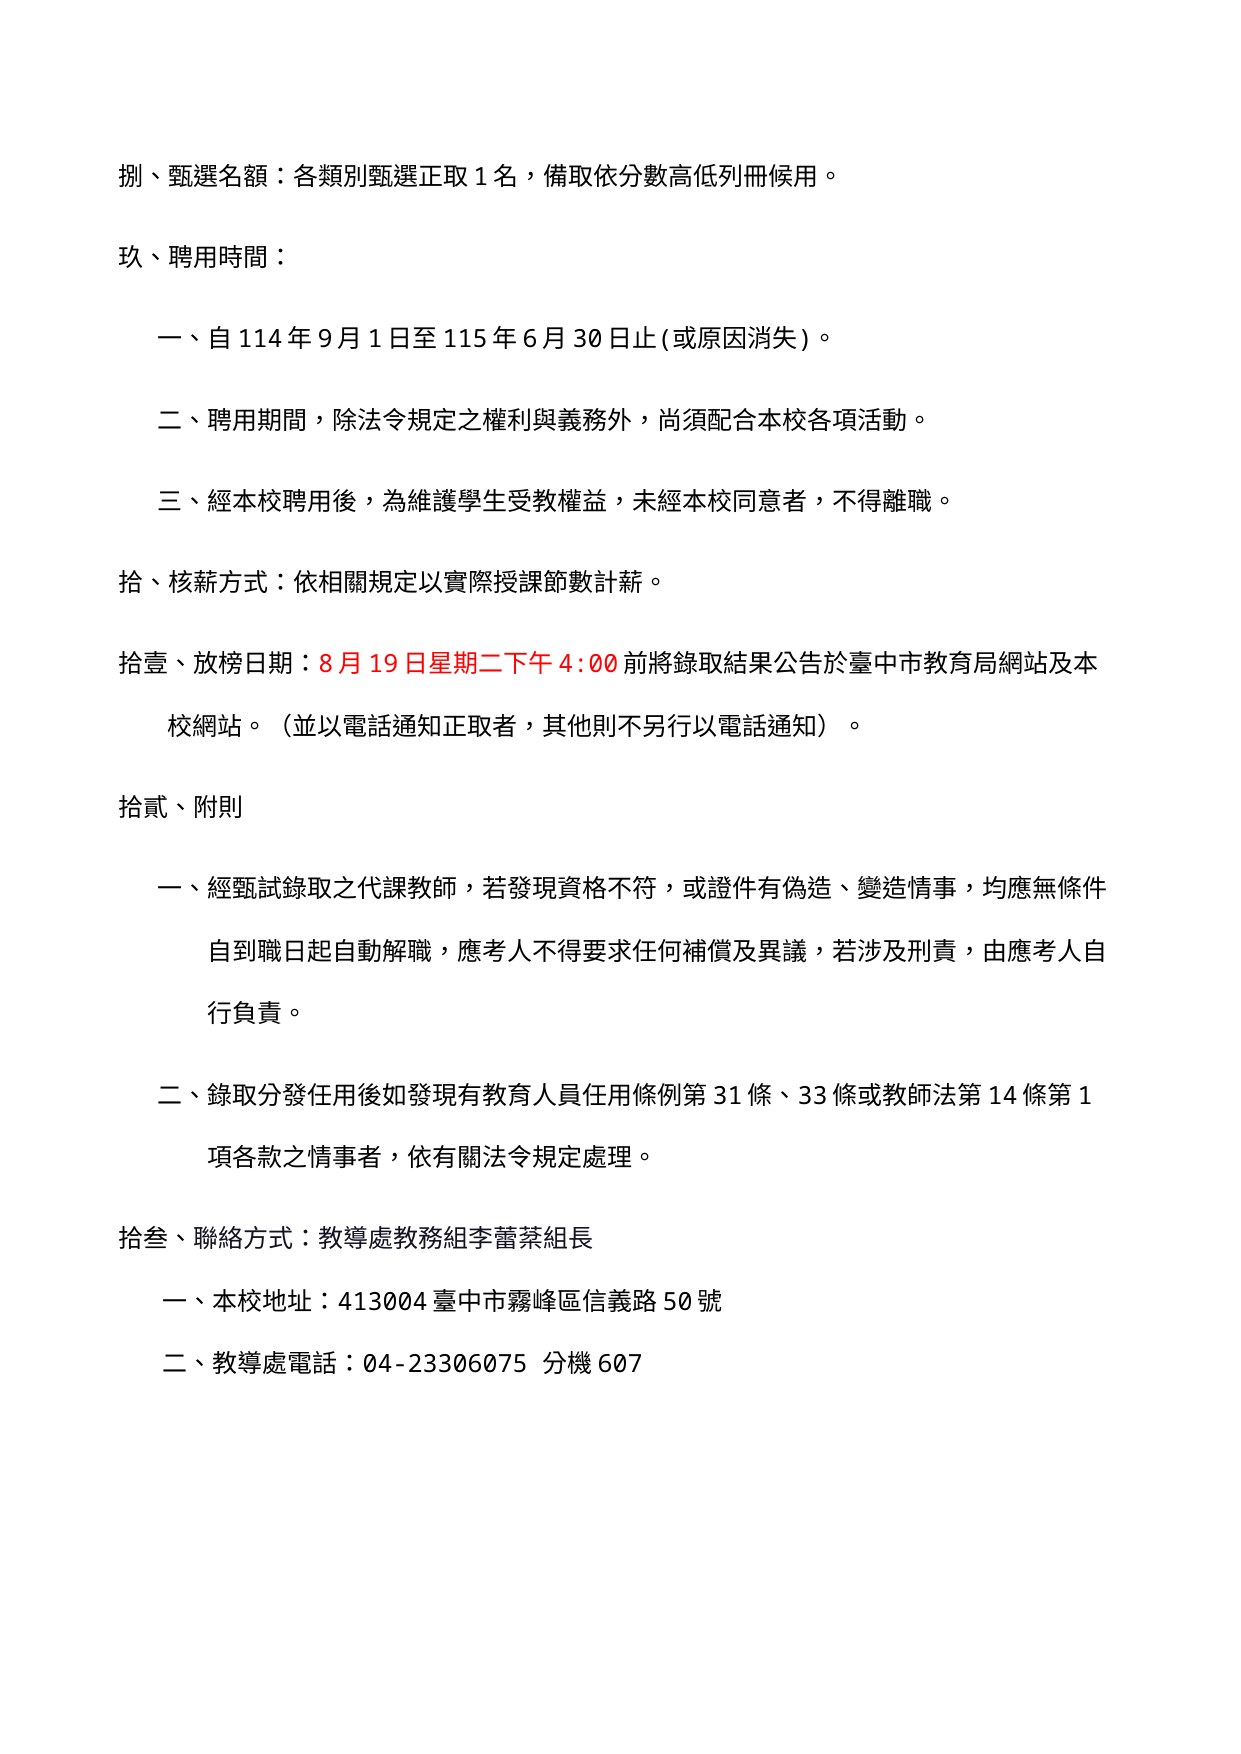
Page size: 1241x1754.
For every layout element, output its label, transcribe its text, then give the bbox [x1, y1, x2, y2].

text 拾貳、附則 [118, 764, 1122, 827]
text 捌、甄選名額：各類別甄選正取1名，備取依分數高低列冊候用。 [118, 133, 1122, 195]
text 玖、聘用時間： [118, 214, 1122, 277]
text 拾叁、聯絡方式：教導處教務組李蕾棻組長 [118, 1195, 1122, 1258]
text 二、聘用期間，除法令規定之權利與義務外，尚須配合本校各項活動。 [157, 377, 1122, 439]
text 一、自114年9月1日至115年6月30日止(或原因消失)。 [157, 295, 1122, 358]
text 三、經本校聘用後，為維護學生受教權益，未經本校同意者，不得離職。 [157, 458, 1122, 520]
text 二、錄取分發任用後如發現有教育人員任用條例第31條、33條或教師法第14條第1項各款之情事者，依有關法令規定處理。 [157, 1052, 1122, 1177]
text 一、本校地址：413004臺中市霧峰區信義路50號 [162, 1258, 1122, 1320]
text 拾壹、放榜日期：8月19日星期二下午4:00前將錄取結果公告於臺中市教育局網站及本校網站。（並以電話通知正取者，其他則不另行以電話通知）。 [118, 620, 1122, 745]
text 一、經甄試錄取之代課教師，若發現資格不符，或證件有偽造、變造情事，均應無條件自到職日起自動解職，應考人不得要求任何補償及異議，若涉及刑責，由應考人自行負責。 [157, 845, 1122, 1033]
text 二、教導處電話：04-23306075 分機607 [162, 1320, 1122, 1383]
text 拾、核薪方式：依相關規定以實際授課節數計薪。 [118, 539, 1122, 602]
